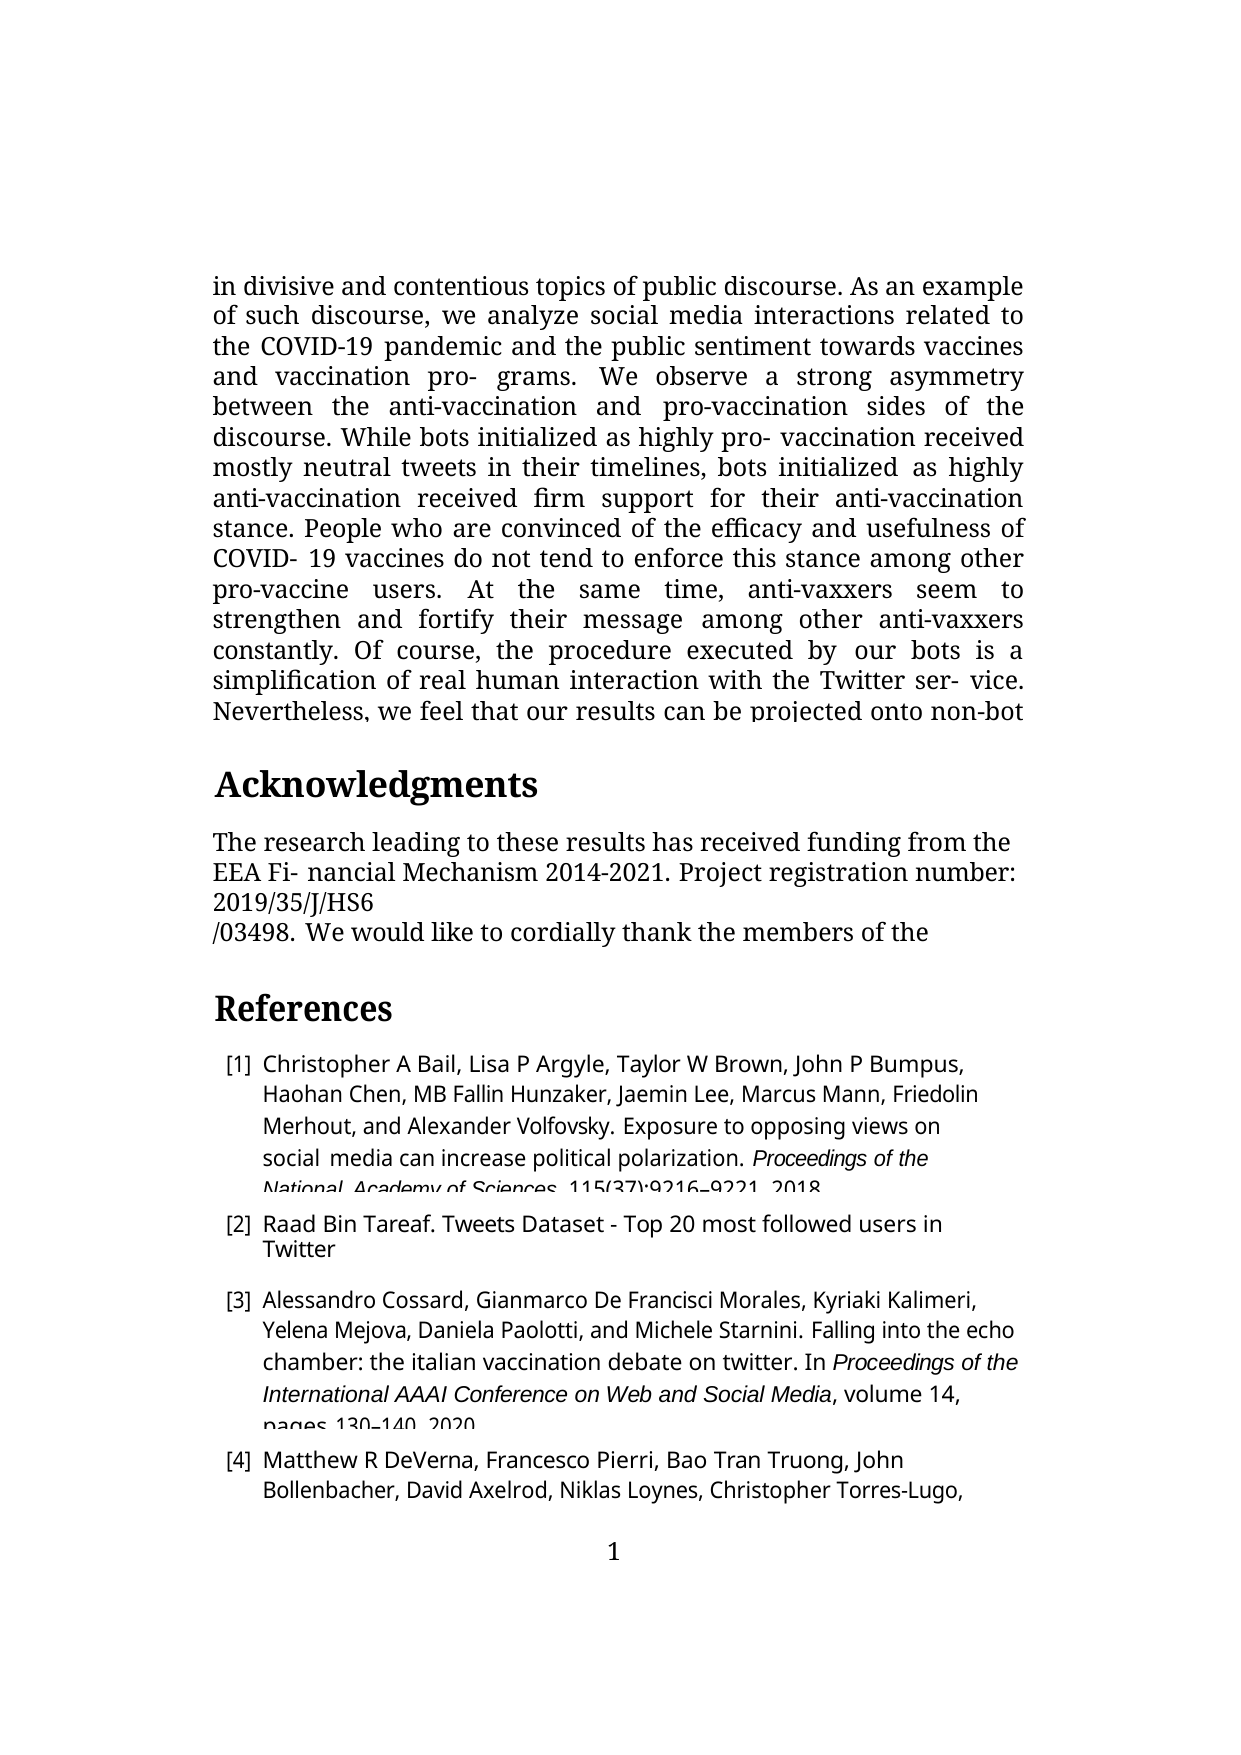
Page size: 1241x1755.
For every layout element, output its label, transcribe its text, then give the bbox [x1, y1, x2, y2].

text The research leading to these results has received funding from the EEA Fi- nancial Mechanism 2014-2021. Project registration number: 2019/35/J/HS6 [212, 828, 1024, 918]
text Bollenbacher, David Axelrod, Niklas Loynes, Christopher Torres-Lugo, [262, 1474, 968, 1504]
text References [214, 991, 405, 1029]
text [4] [226, 1449, 252, 1474]
text Matthew R DeVerna, Francesco Pierri, Bao Tran Truong, John [262, 1449, 968, 1474]
text Acknowledgments [214, 766, 1026, 805]
text [1] [226, 1052, 252, 1077]
text in divisive and contentious topics of public discourse. As an example of such discourse, we analyze social media interactions related to the COVID-19 pandemic and the public sentiment towards vaccines and vaccination pro- grams. We observe a strong asymmetry between the anti-vaccination and pro-vaccination sides of the discourse. While bots initialized as highly pro- vaccination received mostly neutral tweets in their timelines, bots initialized as highly anti-vaccination received firm support for their anti-vaccination stance. People who are convinced of the efficacy and usefulness of COVID- 19 vaccines do not tend to enforce this stance among other pro-vaccine users. At the same time, anti-vaxxers seem to strengthen and fortify their message among other anti-vaxxers constantly. Of course, the procedure executed by our bots is a simplification of real human interaction with the Twitter ser- vice. Nevertheless, we feel that our results can be projected onto non-bot timelines and that these results provide an interesting insight into the effects of Twitter on the public discourse. [212, 271, 1024, 722]
text [3] [226, 1288, 252, 1313]
text Haohan Chen, MB Fallin Hunzaker, Jaemin Lee, Marcus Mann, Friedolin Merhout, and Alexander Volfovsky. Exposure to opposing views on social media can increase political polarization. Proceedings of the National Academy of Sciences, 115(37):9216–9221, 2018. [262, 1078, 996, 1192]
text social platform, 2017. [262, 1263, 999, 1268]
text Alessandro Cossard, Gianmarco De Francisci Morales, Kyriaki Kalimeri, [262, 1288, 1025, 1313]
text /03498. We would like to cordially thank the members of the #WebImmu- nization project for helping with data annotation. [212, 918, 1024, 949]
text Yelena Mejova, Daniela Paolotti, and Michele Starnini. Falling into the echo chamber: the italian vaccination debate on twitter. In Proceedings of the International AAAI Conference on Web and Social Media, volume 14, pages 130–140, 2020. [262, 1314, 1024, 1428]
text 17 [607, 1537, 633, 1566]
text [2] [226, 1212, 252, 1237]
text Raad Bin Tareaf. Tweets Dataset - Top 20 most followed users in Twitter [262, 1212, 999, 1263]
text Christopher A Bail, Lisa P Argyle, Taylor W Brown, John P Bumpus, [262, 1052, 998, 1077]
